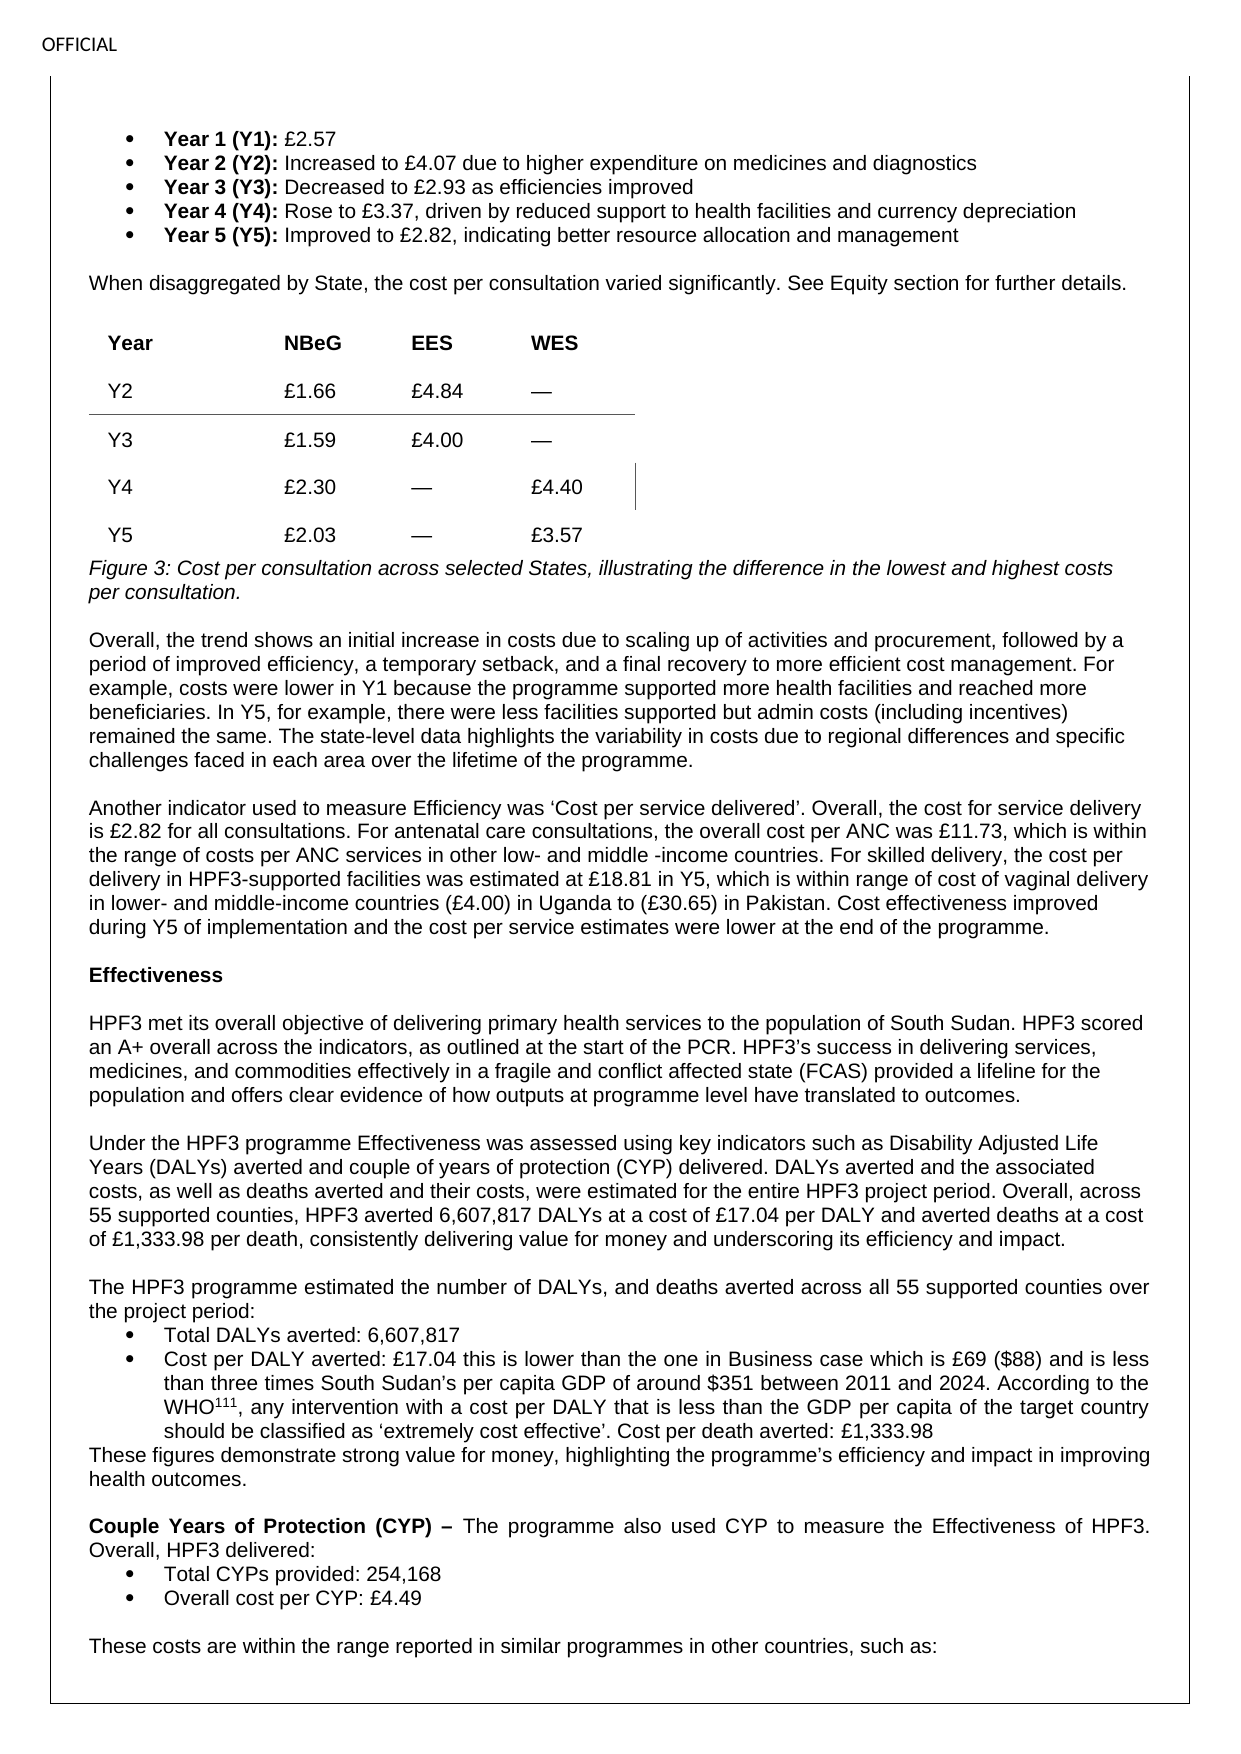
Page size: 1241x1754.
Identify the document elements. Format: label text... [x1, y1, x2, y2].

table_cell £3.57 [512, 510, 635, 556]
table_cell £2.03 [265, 510, 392, 556]
text HPF3 met its overall objective of delivering primary health services to the population of South Sudan. HPF3 scored an A+ overall across the indicators, as outlined at the start of the PCR. HPF3’s success in delivering services, medicines, and commodities effectively in a fragile and conflict affected state (FCAS) provided a lifeline for the population and offers clear evidence of how outputs at programme level have translated to outcomes. [89, 1011, 1156, 1107]
table_cell — [512, 366, 635, 413]
table_cell £1.66 [265, 366, 392, 413]
table_header EES [393, 319, 512, 366]
table_cell — [512, 415, 635, 462]
table_cell — [393, 463, 512, 510]
text When disaggregated by State, the cost per consultation varied significantly. See Equity section for further details. [89, 271, 1152, 295]
list Year 4 (Y4): Rose to £3.37, driven by reduced support to health facilities and currency depreciation [126, 199, 1152, 223]
table_cell £2.30 [265, 463, 392, 510]
list Year 3 (Y3): Decreased to £2.93 as efficiencies improved [126, 175, 1152, 199]
list Year 5 (Y5): Improved to £2.82, indicating better resource allocation and management [126, 223, 1152, 247]
table_cell £4.84 [393, 366, 512, 413]
table_cell £4.00 [393, 415, 512, 462]
table_header Year [89, 319, 265, 366]
list Overall cost per CYP: £4.49 [126, 1586, 1152, 1610]
table_cell £4.40 [512, 463, 635, 510]
list Year 1 (Y1): £2.57 [126, 127, 1152, 151]
table_header NBeG [265, 319, 392, 366]
text Couple Years of Protection (CYP) – The programme also used CYP to measure the Effectiveness of HPF3. Overall, HPF3 delivered: [89, 1514, 1152, 1562]
list Total DALYs averted: 6,607,817 [126, 1322, 1152, 1346]
text Effectiveness [89, 963, 1152, 987]
text These costs are within the range reported in similar programmes in other countries, such as: [89, 1634, 1152, 1658]
table_cell Y2 [89, 366, 265, 413]
list Cost per DALY averted: £17.04 this is lower than the one in Business case which is £69 ($88) and is less than three times South Sudan’s per capita GDP of around $351 between 2011 and 2024. According to the WHO111, any intervention with a cost per DALY that is less than the GDP per capita of the target country should be classified as ‘extremely cost effective’. Cost per death averted: £1,333.98 [126, 1346, 1152, 1442]
table_cell £1.59 [265, 415, 392, 462]
table_cell — [393, 510, 512, 556]
table_header WES [512, 319, 635, 366]
text These figures demonstrate strong value for money, highlighting the programme’s efficiency and impact in improving health outcomes. [89, 1442, 1152, 1490]
table_cell Y4 [89, 463, 265, 510]
text Another indicator used to measure Efficiency was ‘Cost per service delivered’. Overall, the cost for service delivery is £2.82 for all consultations. For antenatal care consultations, the overall cost per ANC was £11.73, which is within the range of costs per ANC services in other low- and middle -income countries. For skilled delivery, the cost per delivery in HPF3-supported facilities was estimated at £18.81 in Y5, which is within range of cost of vaginal delivery in lower- and middle-income countries (£4.00) in Uganda to (£30.65) in Pakistan. Cost effectiveness improved during Y5 of implementation and the cost per service estimates were lower at the end of the programme. [89, 795, 1152, 939]
text Under the HPF3 programme Effectiveness was assessed using key indicators such as Disability Adjusted Life Years (DALYs) averted and couple of years of protection (CYP) delivered. DALYs averted and the associated costs, as well as deaths averted and their costs, were estimated for the entire HPF3 project period. Overall, across 55 supported counties, HPF3 averted 6,607,817 DALYs at a cost of £17.04 per DALY and averted deaths at a cost of £1,333.98 per death, consistently delivering value for money and underscoring its efficiency and impact. [89, 1131, 1152, 1251]
list Total CYPs provided: 254,168 [126, 1562, 1152, 1586]
table_cell Y3 [89, 415, 265, 462]
text Figure 3: Cost per consultation across selected States, illustrating the difference in the lowest and highest costs per consultation. [89, 556, 1152, 604]
text The HPF3 programme estimated the number of DALYs, and deaths averted across all 55 supported counties over the project period: [89, 1274, 1152, 1322]
list Year 2 (Y2): Increased to £4.07 due to higher expenditure on medicines and diagnostics [126, 151, 1152, 175]
table_cell Y5 [89, 510, 265, 556]
text Overall, the trend shows an initial increase in costs due to scaling up of activities and procurement, followed by a period of improved efficiency, a temporary setback, and a final recovery to more efficient cost management. For example, costs were lower in Y1 because the programme supported more health facilities and reached more beneficiaries. In Y5, for example, there were less facilities supported but admin costs (including incentives) remained the same. The state-level data highlights the variability in costs due to regional differences and specific challenges faced in each area over the lifetime of the programme. [89, 628, 1152, 771]
